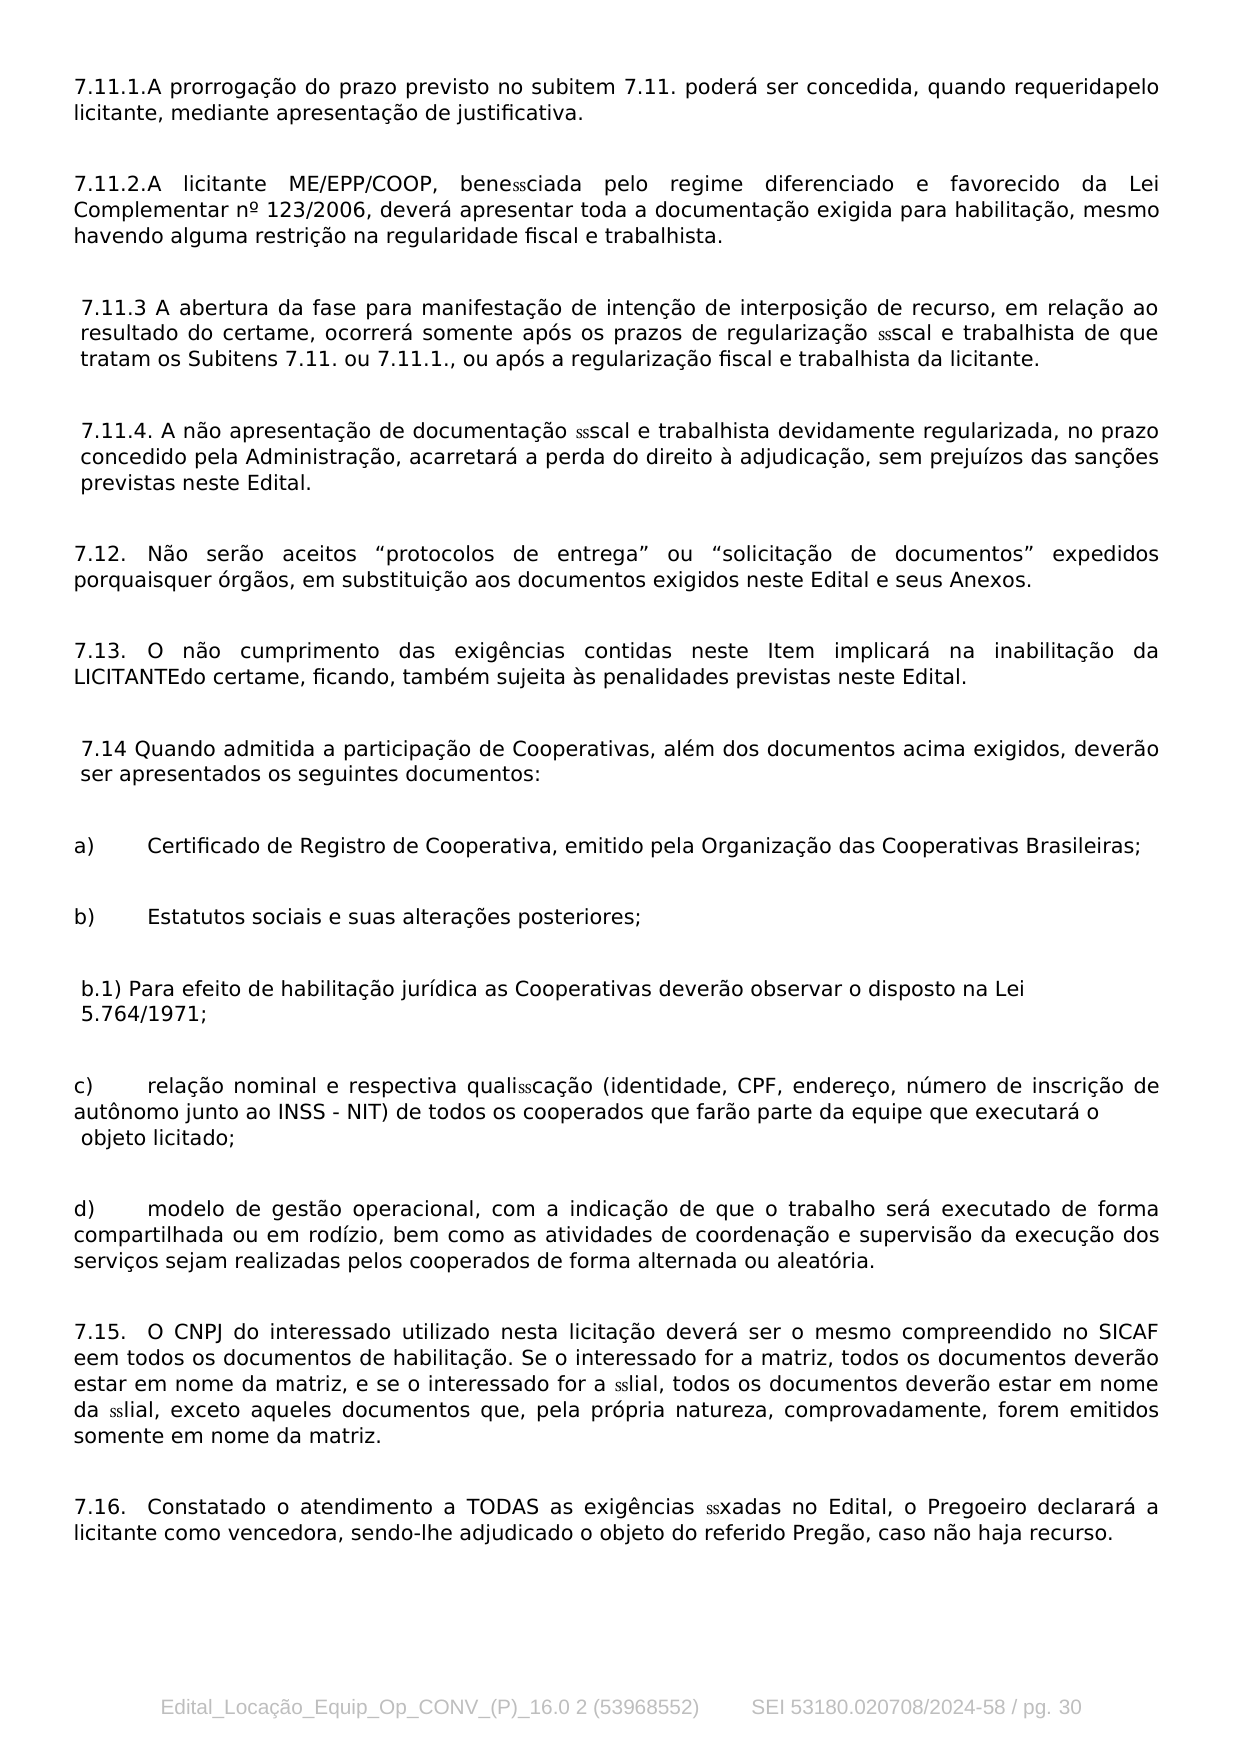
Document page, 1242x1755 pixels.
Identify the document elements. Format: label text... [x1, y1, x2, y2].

text b.1) Para efeito de habilitação jurídica as Cooperativas deverão observar o disposto na Lei [80, 977, 1161, 1001]
list Não serão aceitos “protocolos de entrega” ou “solicitação de documentos” expedidos porquaisquer órgãos, em substituição aos documentos exigidos neste Edital e seus Anexos. [73, 542, 1161, 592]
list O CNPJ do interessado utilizado nesta licitação deverá ser o mesmo compreendido no SICAF eem todos os documentos de habilitação. Se o interessado for a matriz, todos os documentos deverão estar em nome da matriz, e se o interessado for a lial, todos os documentos deverão estar em nome da lial, exceto aqueles documentos que, pela própria natureza, comprovadamente, forem emitidos somente em nome da matriz. [73, 1320, 1161, 1448]
text 7.14 Quando admitida a participação de Cooperativas, além dos documentos acima exigidos, deverão ser apresentados os seguintes documentos: [80, 737, 1161, 787]
text 7.11.3 A abertura da fase para manifestação de intenção de interposição de recurso, em relação ao resultado do certame, ocorrerá somente após os prazos de regularização scal e trabalhista de que tratam os Subitens 7.11. ou 7.11.1., ou após a regularização fiscal e trabalhista da licitante. [80, 296, 1161, 372]
list O não cumprimento das exigências contidas neste Item implicará na inabilitação da LICITANTEdo certame, ficando, também sujeita às penalidades previstas neste Edital. [73, 639, 1161, 689]
list A licitante ME/EPP/COOP, beneciada pelo regime diferenciado e favorecido da Lei Complementar nº 123/2006, deverá apresentar toda a documentação exigida para habilitação, mesmo havendo alguma restrição na regularidade fiscal e trabalhista. [73, 172, 1161, 248]
list Constatado o atendimento a TODAS as exigências xadas no Edital, o Pregoeiro declarará a licitante como vencedora, sendo-lhe adjudicado o objeto do referido Pregão, caso não haja recurso. [73, 1495, 1161, 1546]
text objeto licitado; [80, 1126, 1161, 1150]
list relação nominal e respectiva qualicação (identidade, CPF, endereço, número de inscrição de autônomo junto ao INSS - NIT) de todos os cooperados que farão parte da equipe que executará o [73, 1074, 1161, 1124]
list Certificado de Registro de Cooperativa, emitido pela Organização das Cooperativas Brasileiras; [73, 834, 1161, 858]
list Estatutos sociais e suas alterações posteriores; [73, 905, 1161, 929]
list A prorrogação do prazo previsto no subitem 7.11. poderá ser concedida, quando requeridapelo licitante, mediante apresentação de justificativa. [73, 75, 1161, 125]
list modelo de gestão operacional, com a indicação de que o trabalho será executado de forma compartilhada ou em rodízio, bem como as atividades de coordenação e supervisão da execução dos serviços sejam realizadas pelos cooperados de forma alternada ou aleatória. [73, 1197, 1161, 1273]
text 7.11.4. A não apresentação de documentação scal e trabalhista devidamente regularizada, no prazo concedido pela Administração, acarretará a perda do direito à adjudicação, sem prejuízos das sanções previstas neste Edital. [80, 419, 1161, 495]
text 5.764/1971; [80, 1002, 1161, 1027]
